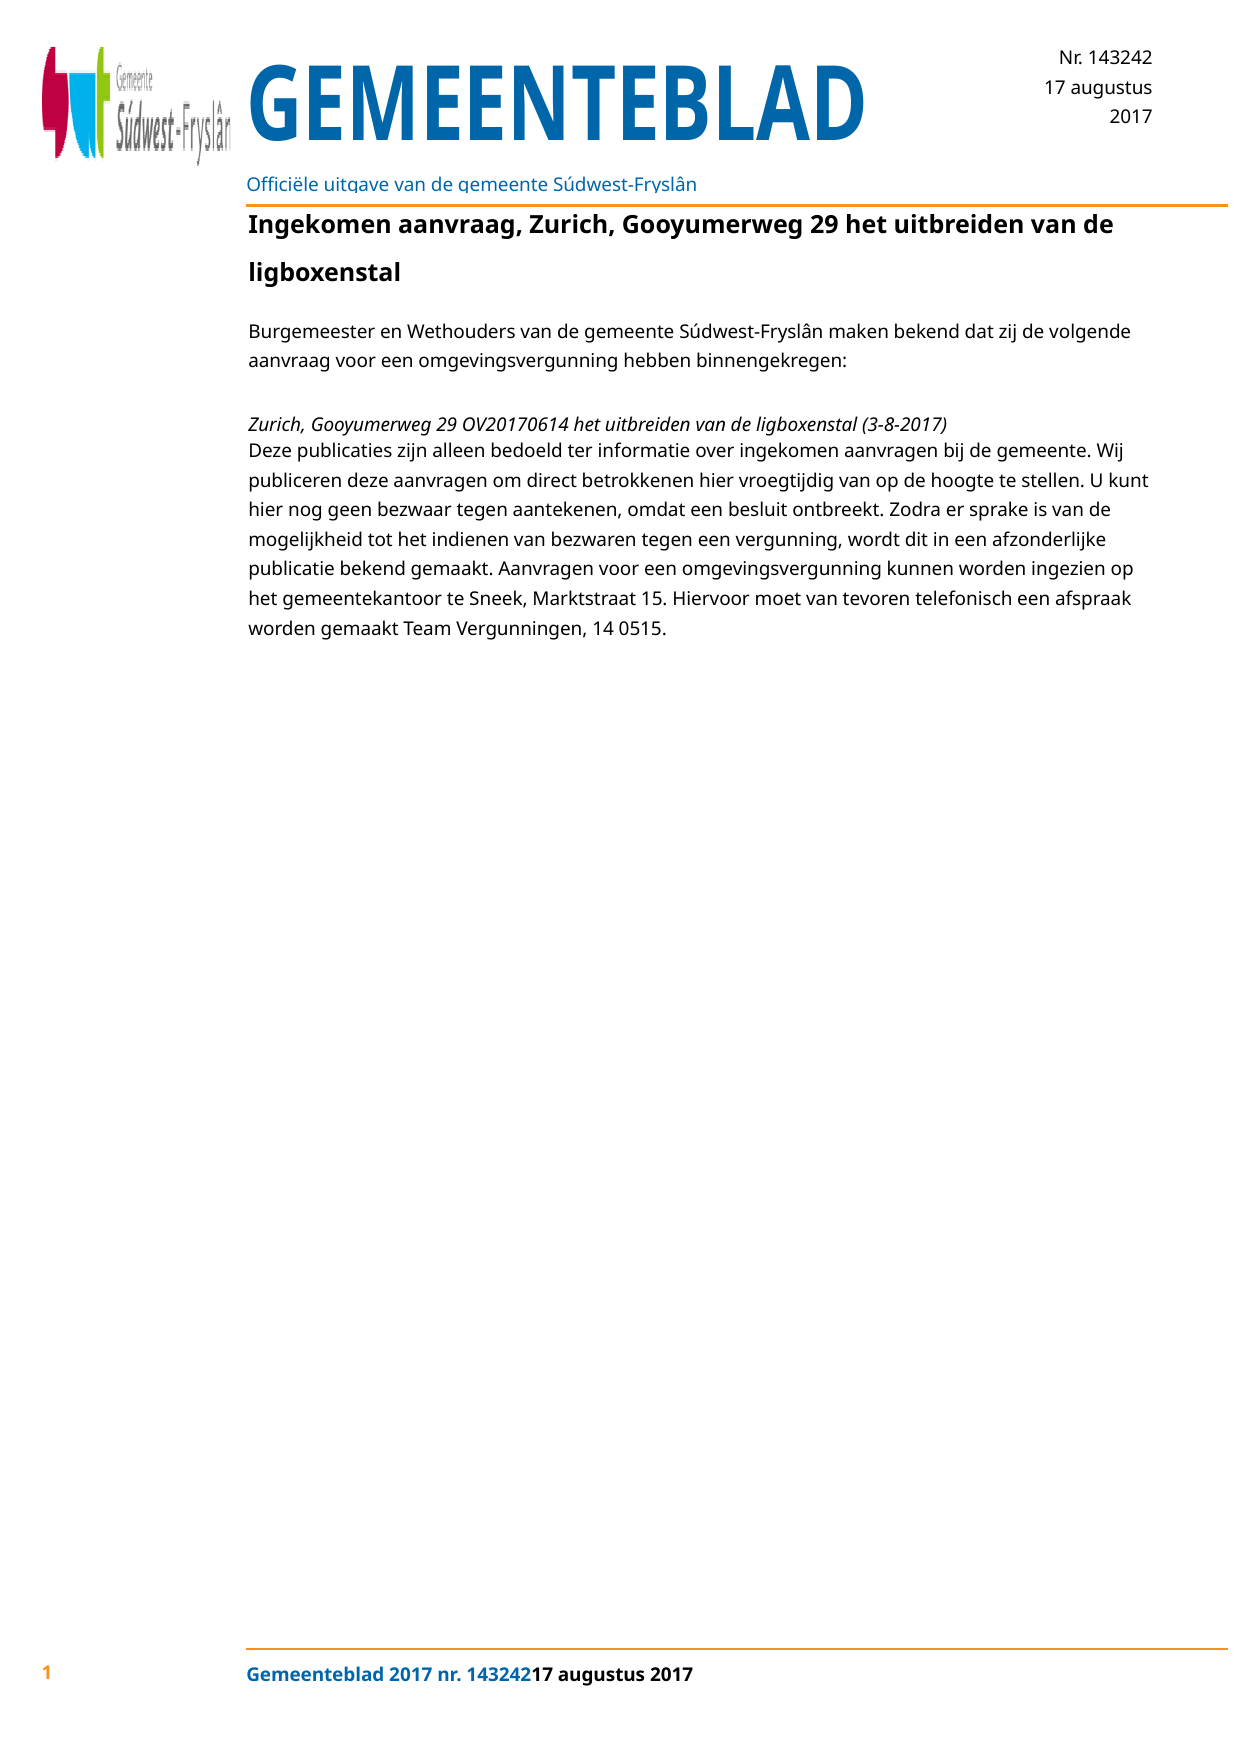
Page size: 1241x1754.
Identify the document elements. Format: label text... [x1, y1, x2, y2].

text Ingekomen aanvraag, Zurich, Gooyumerweg 29 het uitbreiden van de ligboxenstal [248, 207, 1152, 288]
text Zurich, Gooyumerweg 29 OV20170614 het uitbreiden van de ligboxenstal (3-8-2017) [248, 411, 1152, 437]
text Burgemeester en Wethouders van de gemeente Súdwest-Fryslân maken bekend dat zij de volgende aanvraag voor een omgevingsvergunning hebben binnengekregen: [248, 318, 1152, 373]
text Deze publicaties zijn alleen bedoeld ter informatie over ingekomen aanvragen bij de gemeente. Wij publiceren deze aanvragen om direct betrokkenen hier vroegtijdig van op de hoogte te stellen. U kunt hier nog geen bezwaar tegen aantekenen, omdat een besluit ontbreekt. Zodra er sprake is van de mogelijkheid tot het indienen van bezwaren tegen een vergunning, wordt dit in een afzonderlijke publicatie bekend gemaakt. Aanvragen voor een omgevingsvergunning kunnen worden ingezien op het gemeentekantoor te Sneek, Marktstraat 15. Hiervoor moet van tevoren telefonisch een afspraak worden gemaakt Team Vergunningen, 14 0515. [248, 437, 1152, 640]
picture [41, 47, 231, 172]
